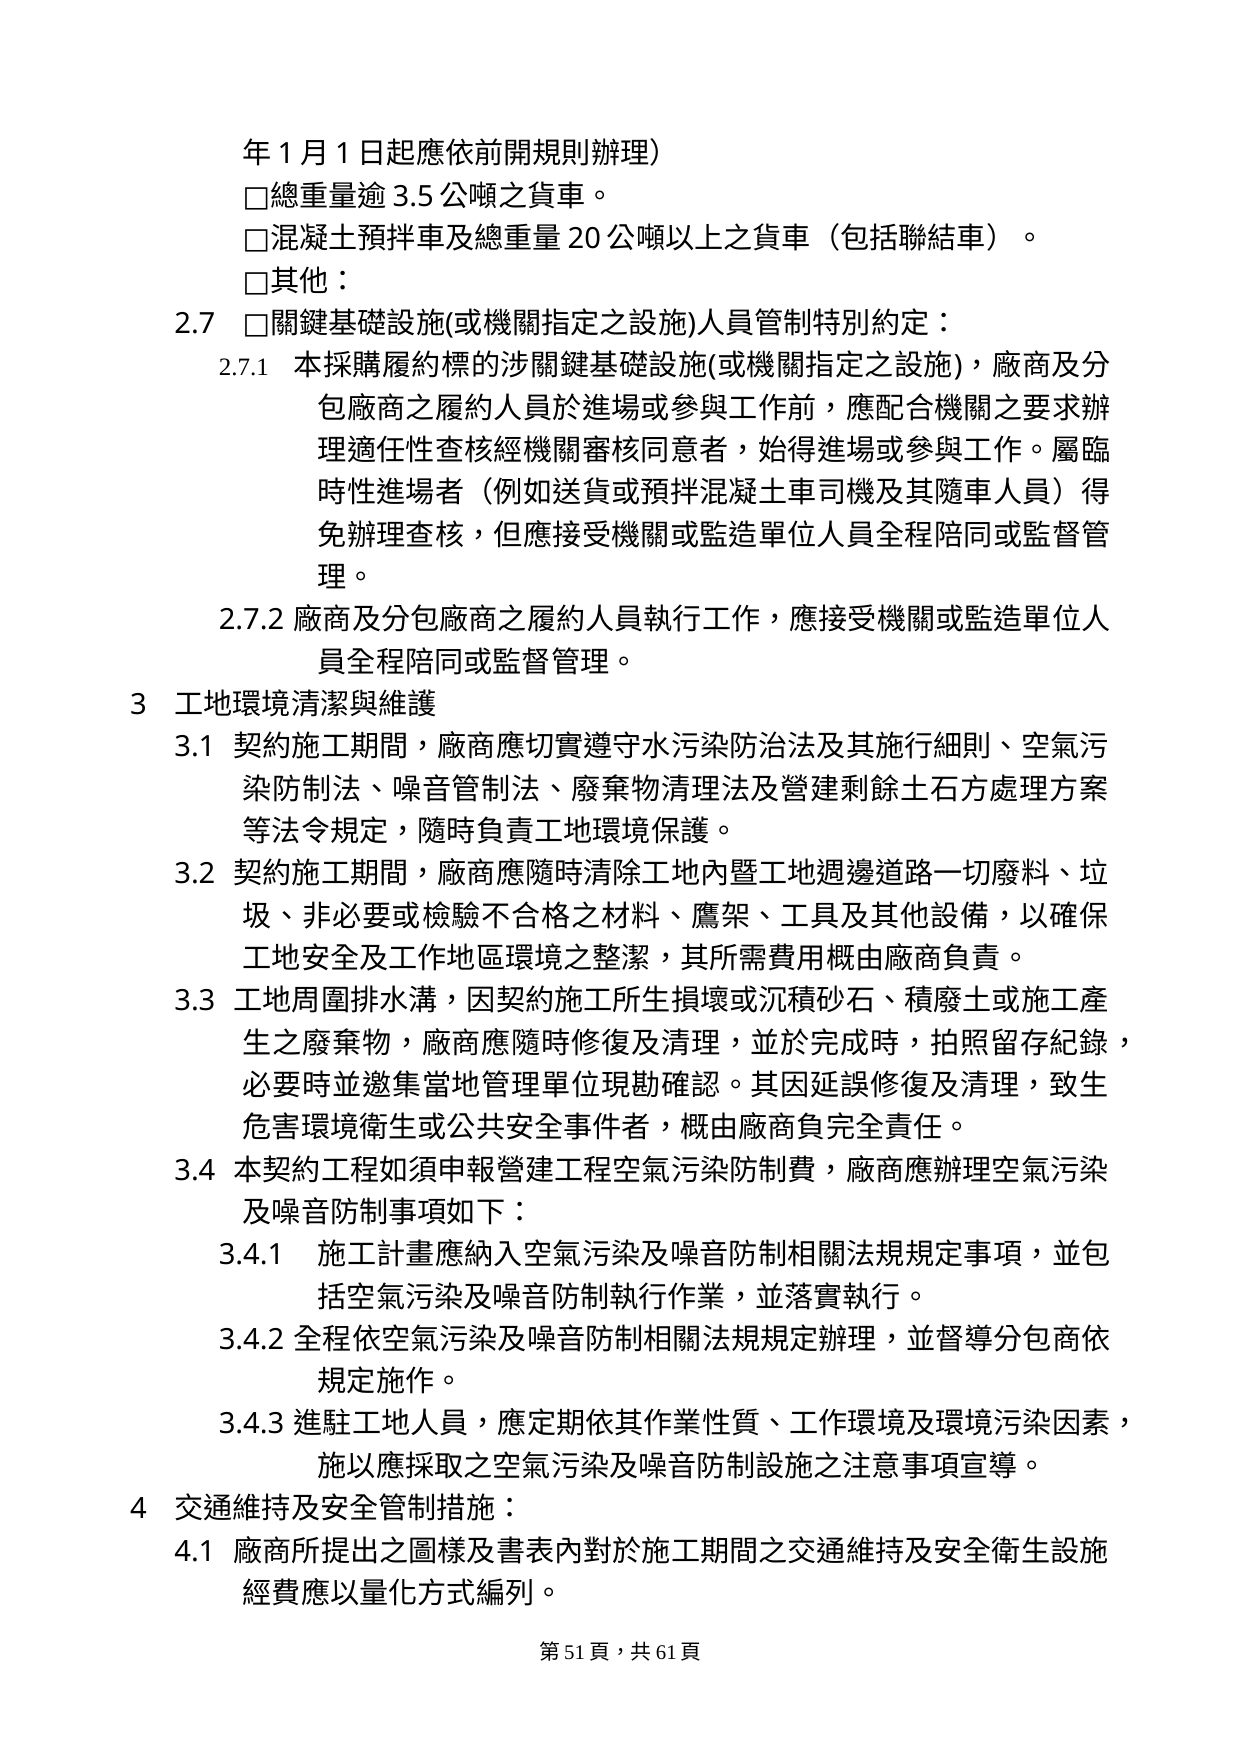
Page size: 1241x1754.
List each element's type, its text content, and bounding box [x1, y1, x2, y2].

list 廠商所提出之圖樣及書表內對於施工期間之交通維持及安全衛生設施經費應以量化方式編列。 [174, 1527, 1110, 1612]
list 進駐工地人員，應定期依其作業性質、工作環境及環境污染因素，施以應採取之空氣污染及噪音防制設施之注意事項宣導。 [218, 1400, 1110, 1485]
list 全程依空氣污染及噪音防制相關法規規定辦理，並督導分包商依規定施作。 [218, 1315, 1110, 1400]
text □混凝土預拌車及總重量20公噸以上之貨車（包括聯結車）。 [242, 215, 1110, 257]
list 工地周圍排水溝，因契約施工所生損壞或沉積砂石、積廢土或施工產生之廢棄物，廠商應隨時修復及清理，並於完成時，拍照留存紀錄，必要時並邀集當地管理單位現勘確認。其因延誤修復及清理，致生危害環境衛生或公共安全事件者，概由廠商負完全責任。 [174, 977, 1110, 1146]
list 契約施工期間，廠商應隨時清除工地內暨工地週邊道路一切廢料、垃圾、非必要或檢驗不合格之材料、鷹架、工具及其他設備，以確保工地安全及工作地區環境之整潔，其所需費用概由廠商負責。 [174, 850, 1110, 977]
text □其他： [242, 257, 1110, 299]
list 工地環境清潔與維護 [130, 680, 1110, 723]
text □總重量逾3.5公噸之貨車。 [242, 172, 1110, 215]
list 廠商及分包廠商之履約人員執行工作，應接受機關或監造單位人員全程陪同或監督管理。 [218, 596, 1110, 680]
list 本契約工程如須申報營建工程空氣污染防制費，廠商應辦理空氣污染及噪音防制事項如下： [174, 1146, 1110, 1231]
list □關鍵基礎設施(或機關指定之設施)人員管制特別約定： [174, 299, 1110, 342]
list 施工計畫應納入空氣污染及噪音防制相關法規規定事項，並包括空氣污染及噪音防制執行作業，並落實執行。 [218, 1231, 1110, 1315]
list 年1月1日起應依前開規則辦理） [174, 130, 1110, 172]
list 契約施工期間，廠商應切實遵守水污染防治法及其施行細則、空氣污染防制法、噪音管制法、廢棄物清理法及營建剩餘土石方處理方案等法令規定，隨時負責工地環境保護。 [174, 723, 1110, 850]
list 交通維持及安全管制措施： [130, 1485, 1110, 1527]
list 本採購履約標的涉關鍵基礎設施(或機關指定之設施)，廠商及分包廠商之履約人員於進場或參與工作前，應配合機關之要求辦理適任性查核經機關審核同意者，始得進場或參與工作。屬臨時性進場者（例如送貨或預拌混凝土車司機及其隨車人員）得免辦理查核，但應接受機關或監造單位人員全程陪同或監督管理。 [218, 342, 1110, 596]
